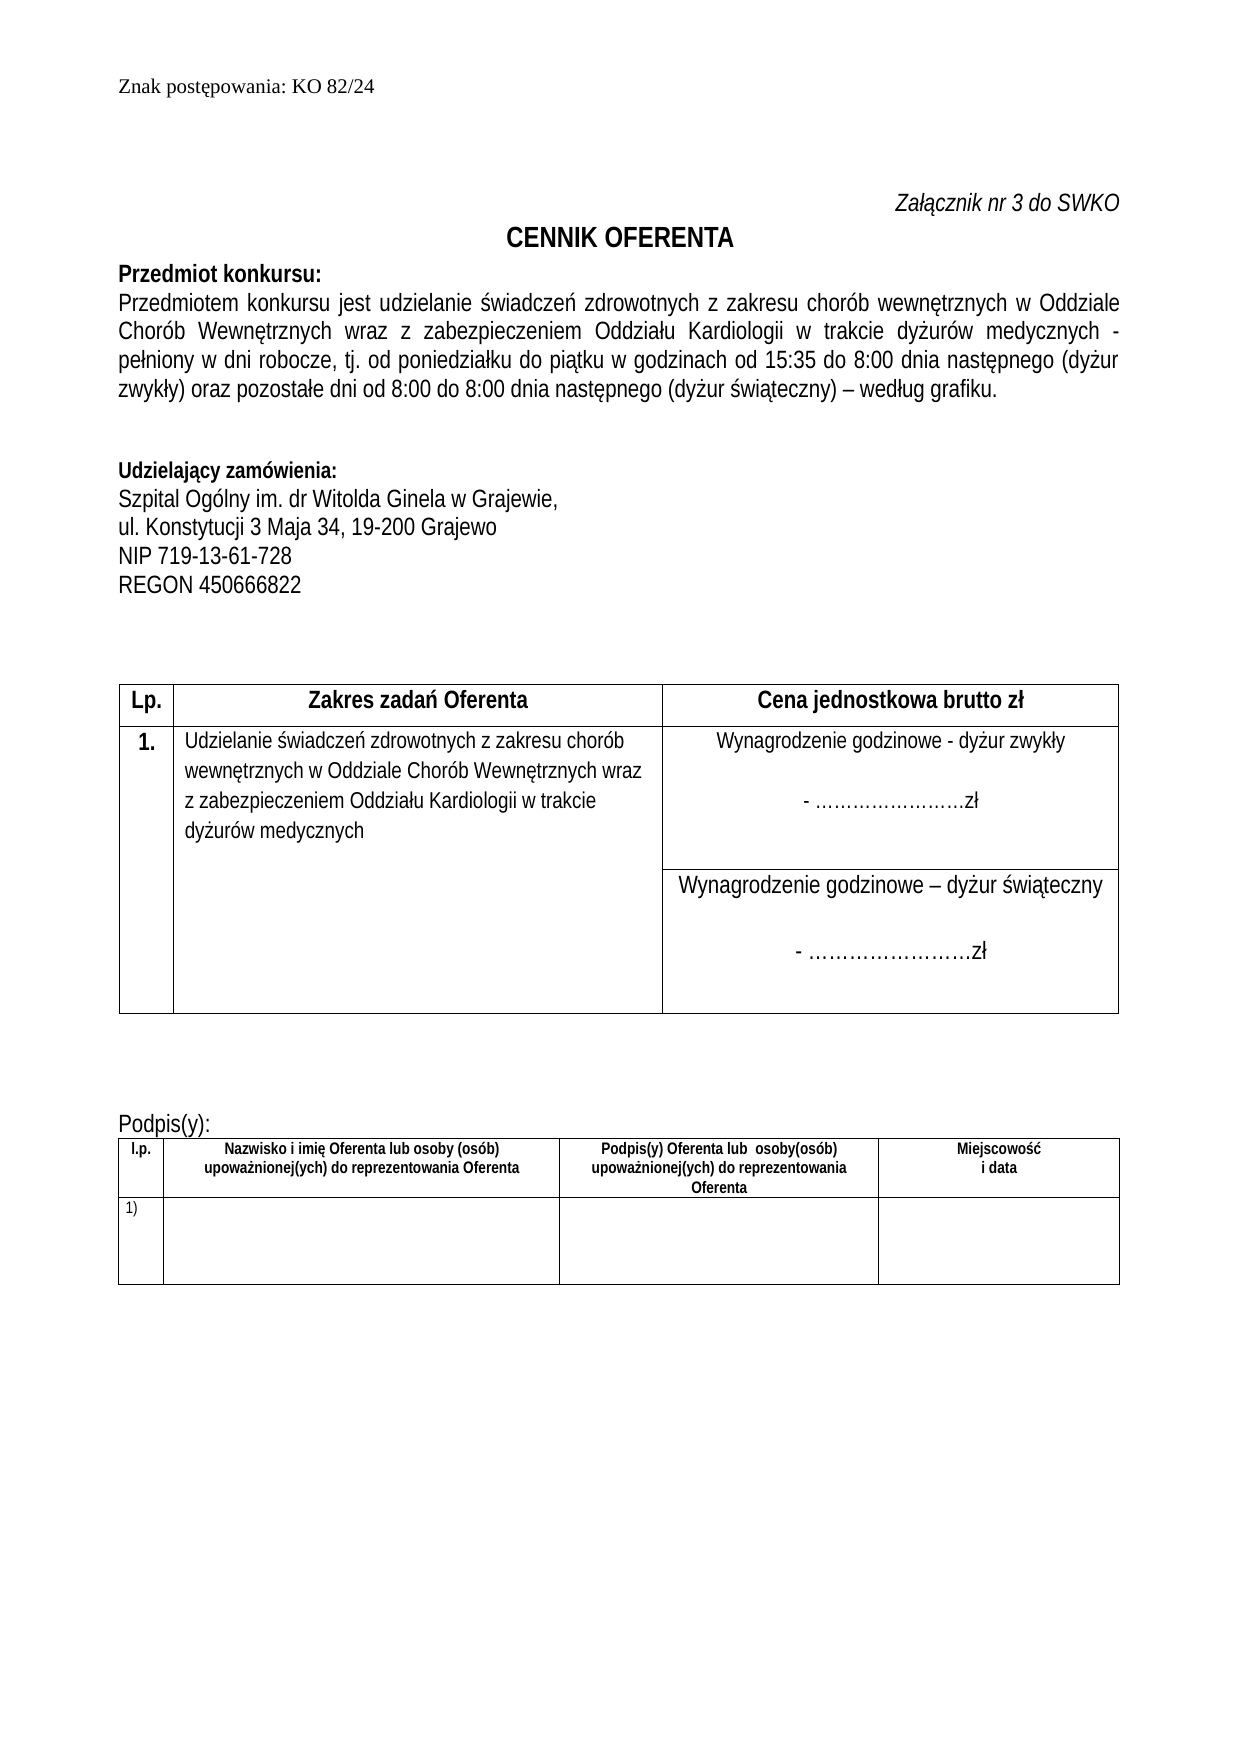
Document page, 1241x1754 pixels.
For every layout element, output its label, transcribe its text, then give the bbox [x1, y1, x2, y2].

text Przedmiotem konkursu jest udzielanie świadczeń zdrowotnych z zakresu chorób wewnętrznych w Oddziale Chorób Wewnętrznych wraz z zabezpieczeniem Oddziału Kardiologii w trakcie dyżurów medycznych - pełniony w dni robocze, tj. od poniedziałku do piątku w godzinach od 15:35 do 8:00 dnia następnego (dyżur zwykły) oraz pozostałe dni od 8:00 do 8:00 dnia następnego (dyżur świąteczny) – według grafiku. [118, 288, 1122, 402]
text Szpital Ogólny im. dr Witolda Ginela w Grajewie, [118, 484, 1122, 512]
table_cell [120, 869, 173, 1012]
text Udzielający zamówienia: [118, 457, 1122, 484]
text NIP 719-13-61-728 [118, 541, 1122, 570]
table_cell [879, 1198, 1119, 1284]
table_cell Udzielanie świadczeń zdrowotnych z zakresu chorób wewnętrznych w Oddziale Chorób Wewnętrznych wraz z zabezpieczeniem Oddziału Kardiologii w trakcie dyżurów medycznych [174, 727, 662, 869]
table_header Zakres zadań Oferenta [174, 685, 662, 726]
table_cell [164, 1198, 559, 1284]
table_cell 1) [119, 1198, 163, 1284]
table_header l.p. [119, 1139, 163, 1197]
text REGON 450666822 [118, 570, 1122, 598]
table_cell 1. [120, 727, 173, 869]
table_header Miejscowość i data [879, 1139, 1119, 1197]
text ul. Konstytucji 3 Maja 34, 19-200 Grajewo [118, 512, 1122, 541]
table_header Podpis(y) Oferenta lub osoby(osób) upoważnionej(ych) do reprezentowania Oferenta [560, 1139, 878, 1197]
table_cell Wynagrodzenie godzinowe – dyżur świąteczny - ……………………zł [663, 870, 1118, 1012]
table_header Lp. [120, 685, 173, 726]
table_header Nazwisko i imię Oferenta lub osoby (osób) upoważnionej(ych) do reprezentowania Oferenta [164, 1139, 559, 1197]
table_cell [174, 869, 662, 1012]
subtitle Przedmiot konkursu: [118, 259, 1122, 288]
table_cell Wynagrodzenie godzinowe - dyżur zwykły - ……………………zł [663, 727, 1118, 869]
text Załącznik nr 3 do SWKO [118, 188, 1122, 216]
table_cell [560, 1198, 878, 1284]
text CENNIK OFERENTA [118, 221, 1122, 254]
text Podpis(y): [118, 1109, 1122, 1138]
table_header Cena jednostkowa brutto zł [663, 685, 1118, 726]
